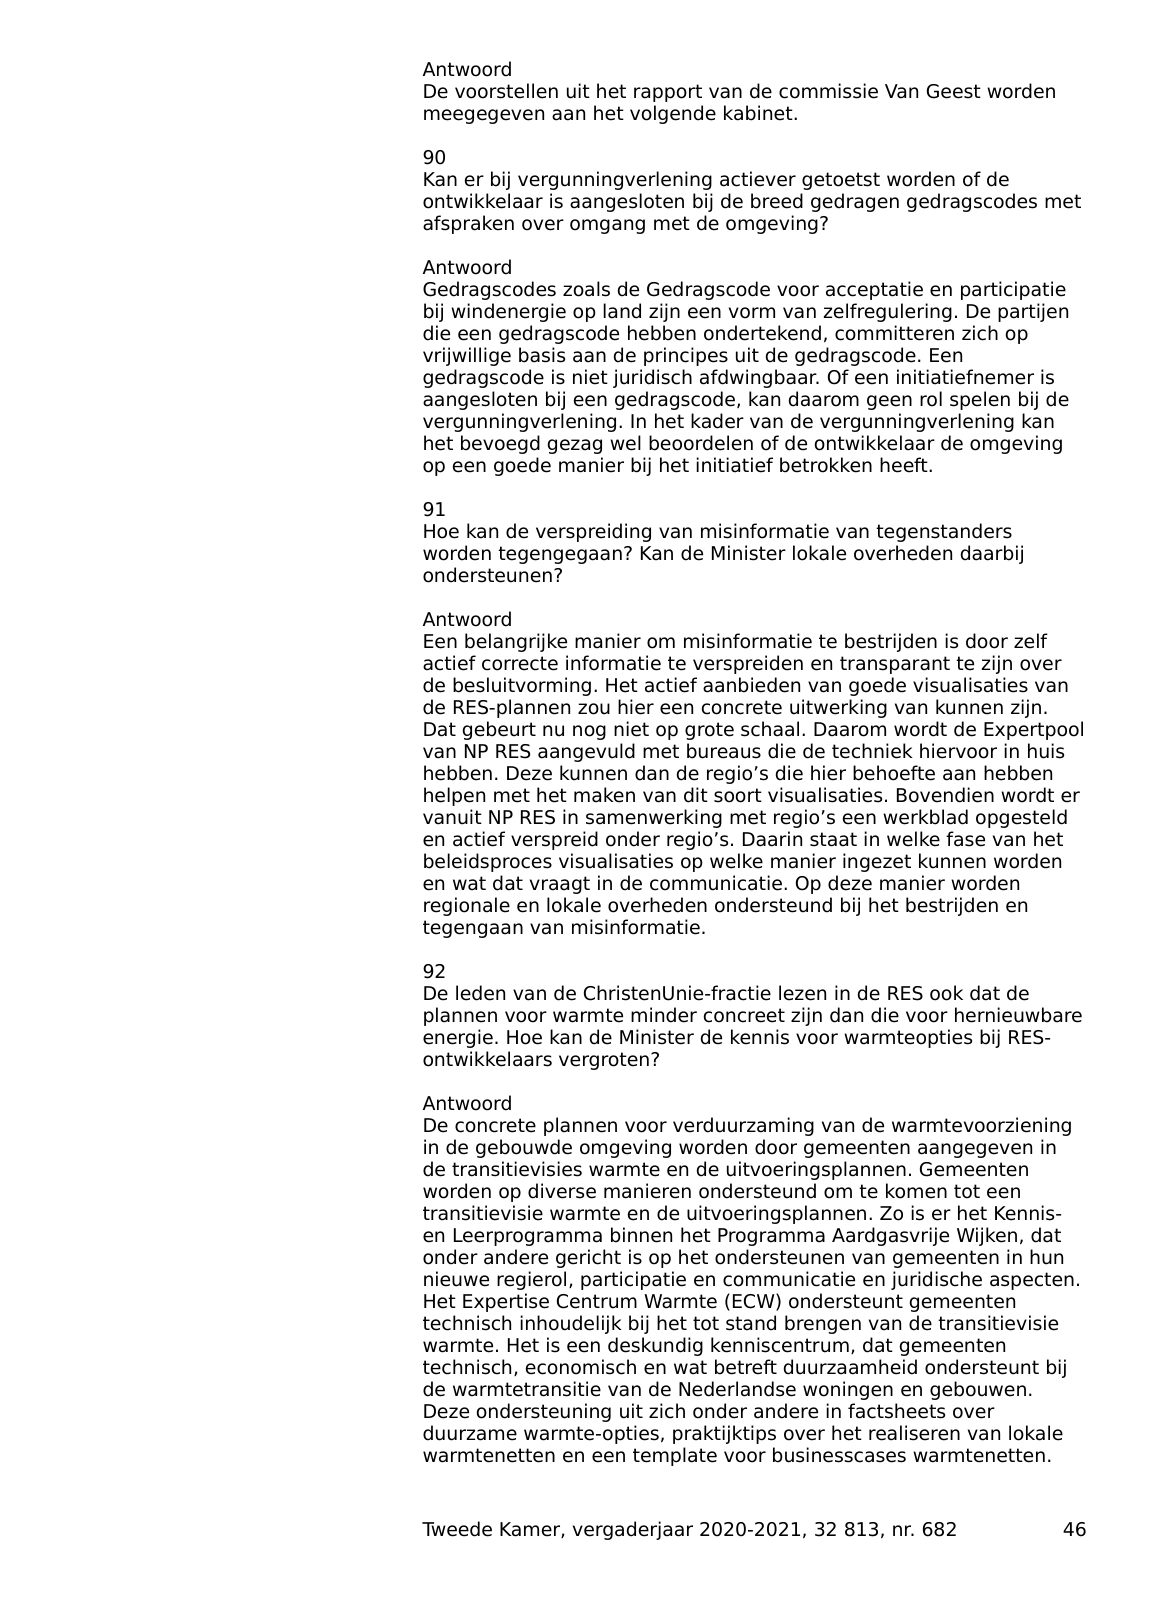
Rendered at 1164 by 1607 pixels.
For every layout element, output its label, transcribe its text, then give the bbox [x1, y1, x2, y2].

text Antwoord [422, 59, 1087, 81]
text 90 [422, 147, 1087, 169]
text Antwoord [422, 1093, 1087, 1115]
text 91 [422, 499, 1087, 521]
text 92 [422, 961, 1087, 983]
text Kan er bij vergunningverlening actiever getoetst worden of de ontwikkelaar is aangesloten bij de breed gedragen gedragscodes met afspraken over omgang met de omgeving? [422, 169, 1087, 235]
text Gedragscodes zoals de Gedragscode voor acceptatie en participatie bij windenergie op land zijn een vorm van zelfregulering. De partijen die een gedragscode hebben ondertekend, committeren zich op vrijwillige basis aan de principes uit de gedragscode. Een gedragscode is niet juridisch afdwingbaar. Of een initiatiefnemer is aangesloten bij een gedragscode, kan daarom geen rol spelen bij de vergunningverlening. In het kader van de vergunningverlening kan het bevoegd gezag wel beoordelen of de ontwikkelaar de omgeving op een goede manier bij het initiatief betrokken heeft. [422, 279, 1087, 477]
text De leden van de ChristenUnie-fractie lezen in de RES ook dat de plannen voor warmte minder concreet zijn dan die voor hernieuwbare energie. Hoe kan de Minister de kennis voor warmteopties bij RES-ontwikkelaars vergroten? [422, 983, 1087, 1071]
text De voorstellen uit het rapport van de commissie Van Geest worden meegegeven aan het volgende kabinet. [422, 81, 1087, 125]
text Hoe kan de verspreiding van misinformatie van tegenstanders worden tegengegaan? Kan de Minister lokale overheden daarbij ondersteunen? [422, 521, 1087, 587]
text De concrete plannen voor verduurzaming van de warmtevoorziening in de gebouwde omgeving worden door gemeenten aangegeven in de transitievisies warmte en de uitvoeringsplannen. Gemeenten worden op diverse manieren ondersteund om te komen tot een transitievisie warmte en de uitvoeringsplannen. Zo is er het Kennis- en Leerprogramma binnen het Programma Aardgasvrije Wijken, dat onder andere gericht is op het ondersteunen van gemeenten in hun nieuwe regierol, participatie en communicatie en juridische aspecten. Het Expertise Centrum Warmte (ECW) ondersteunt gemeenten technisch inhoudelijk bij het tot stand brengen van de transitievisie warmte. Het is een deskundig kenniscentrum, dat gemeenten technisch, economisch en wat betreft duurzaamheid ondersteunt bij de warmtetransitie van de Nederlandse woningen en gebouwen. Deze ondersteuning uit zich onder andere in factsheets over duurzame warmte-opties, praktijktips over het realiseren van lokale warmtenetten en een template voor businesscases warmtenetten. [422, 1115, 1087, 1467]
text Een belangrijke manier om misinformatie te bestrijden is door zelf actief correcte informatie te verspreiden en transparant te zijn over de besluitvorming. Het actief aanbieden van goede visualisaties van de RES-plannen zou hier een concrete uitwerking van kunnen zijn. Dat gebeurt nu nog niet op grote schaal. Daarom wordt de Expertpool van NP RES aangevuld met bureaus die de techniek hiervoor in huis hebben. Deze kunnen dan de regio’s die hier behoefte aan hebben helpen met het maken van dit soort visualisaties. Bovendien wordt er vanuit NP RES in samenwerking met regio’s een werkblad opgesteld en actief verspreid onder regio’s. Daarin staat in welke fase van het beleidsproces visualisaties op welke manier ingezet kunnen worden en wat dat vraagt in de communicatie. Op deze manier worden regionale en lokale overheden ondersteund bij het bestrijden en tegengaan van misinformatie. [422, 631, 1087, 939]
text Antwoord [422, 609, 1087, 631]
text Antwoord [422, 257, 1087, 279]
